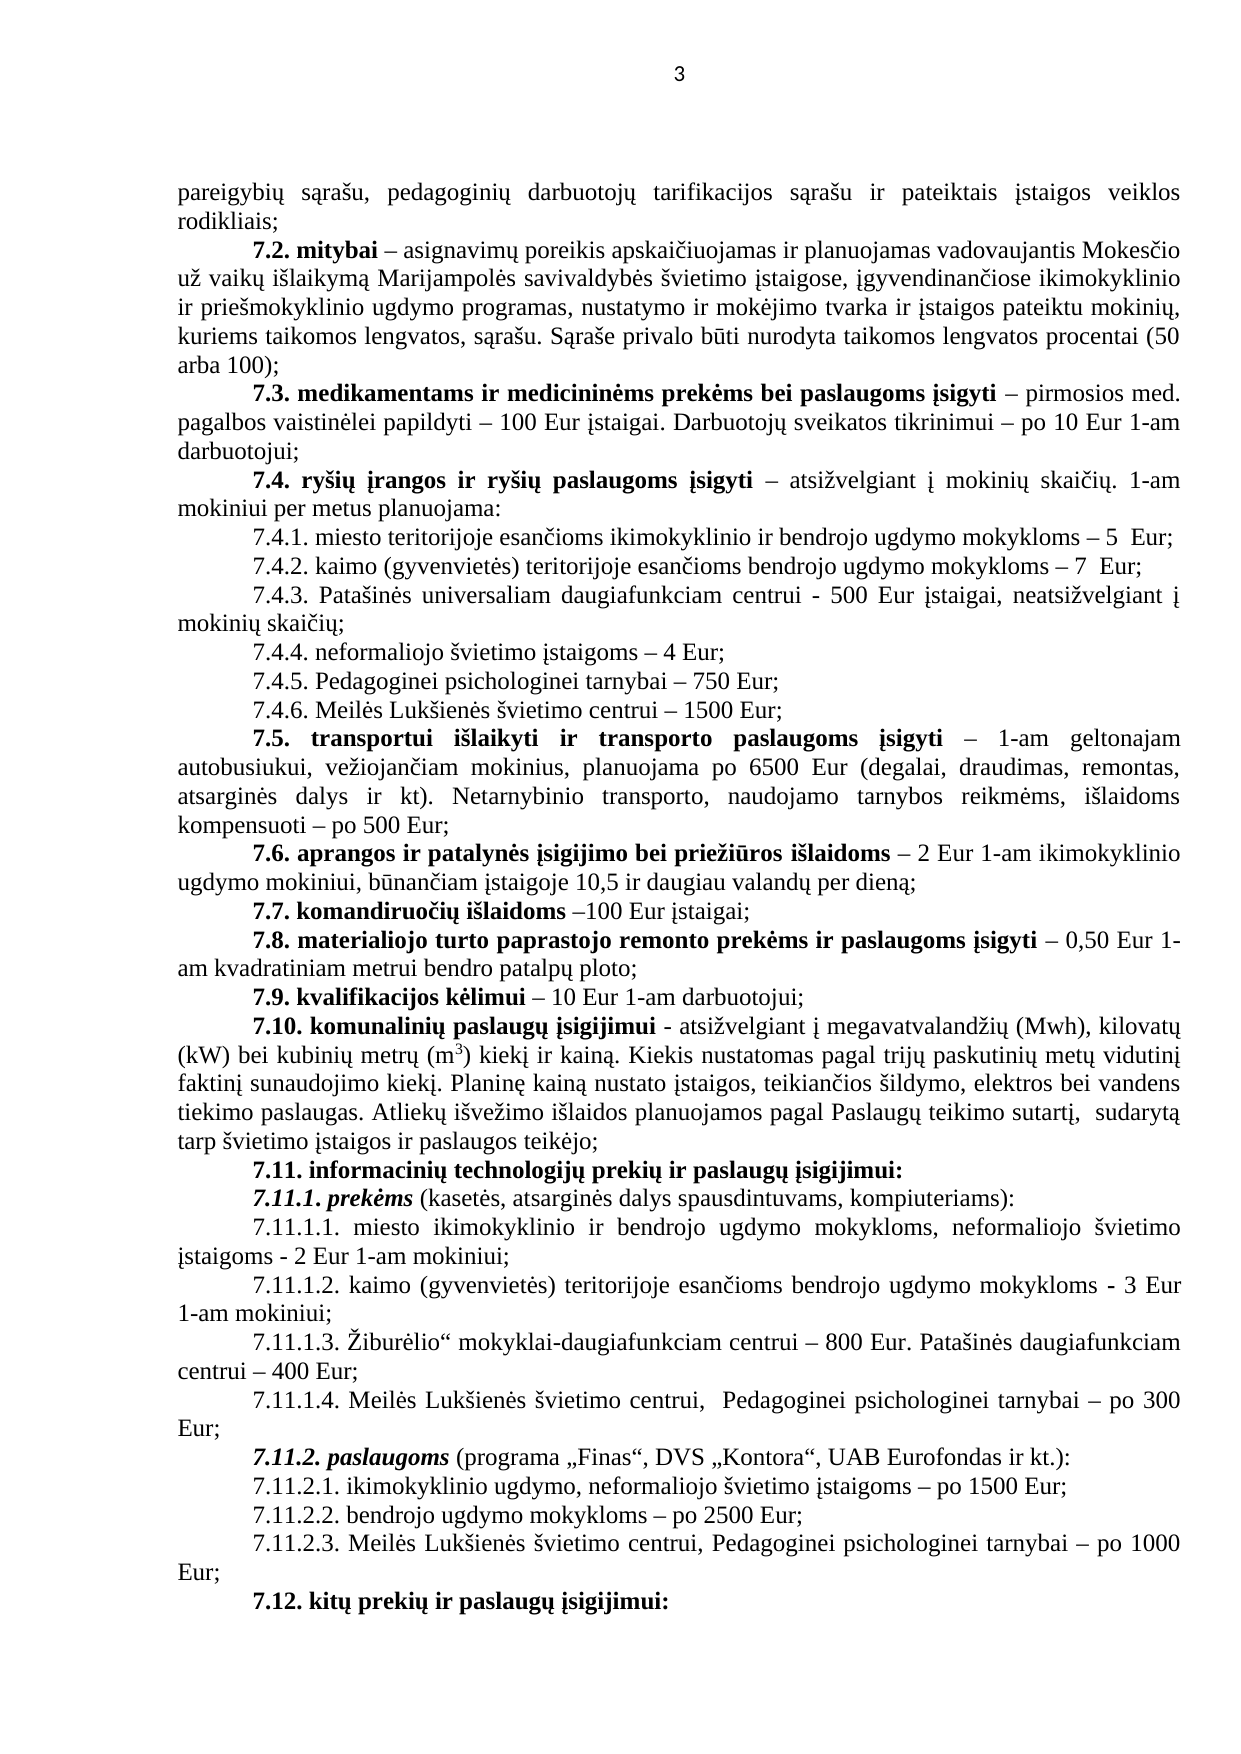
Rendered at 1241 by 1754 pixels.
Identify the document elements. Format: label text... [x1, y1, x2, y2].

text 7.8. materialiojo turto paprastojo remonto prekėms ir paslaugoms įsigyti – 0,50 Eur 1-am kvadratiniam metrui bendro patalpų ploto; [177, 925, 1181, 982]
text 7.11.2.1. ikimokyklinio ugdymo, neformaliojo švietimo įstaigoms – po 1500 Eur; [177, 1471, 1181, 1500]
text 7.6. aprangos ir patalynės įsigijimo bei priežiūros išlaidoms – 2 Eur 1-am ikimokyklinio ugdymo mokiniui, būnančiam įstaigoje 10,5 ir daugiau valandų per dieną; [177, 838, 1181, 896]
text 7.4.6. Meilės Lukšienės švietimo centrui – 1500 Eur; [177, 695, 1181, 723]
text 7.11.1. prekėms (kasetės, atsarginės dalys spausdintuvams, kompiuteriams): [177, 1183, 1181, 1212]
text 7.12. kitų prekių ir paslaugų įsigijimui: [177, 1586, 1181, 1615]
text 7.10. komunalinių paslaugų įsigijimui - atsižvelgiant į megavatvalandžių (Mwh), kilovatų (kW) bei kubinių metrų (m3) kiekį ir kainą. Kiekis nustatomas pagal trijų paskutinių metų vidutinį faktinį sunaudojimo kiekį. Planinę kainą nustato įstaigos, teikiančios šildymo, elektros bei vandens tiekimo paslaugas. Atliekų išvežimo išlaidos planuojamos pagal Paslaugų teikimo sutartį, sudarytą tarp švietimo įstaigos ir paslaugos teikėjo; [177, 1011, 1181, 1155]
text 7.4.3. Patašinės universaliam daugiafunkciam centrui - 500 Eur įstaigai, neatsižvelgiant į mokinių skaičių; [177, 580, 1181, 637]
text 7.11.1.1. miesto ikimokyklinio ir bendrojo ugdymo mokykloms, neformaliojo švietimo įstaigoms - 2 Eur 1-am mokiniui; [177, 1212, 1181, 1270]
text 7.11.2. paslaugoms (programa „Finas“, DVS „Kontora“, UAB Eurofondas ir kt.): [177, 1442, 1181, 1471]
text 7.11.1.2. kaimo (gyvenvietės) teritorijoje esančioms bendrojo ugdymo mokykloms - 3 Eur 1-am mokiniui; [177, 1270, 1181, 1327]
text pareigybių sąrašu, pedagoginių darbuotojų tarifikacijos sąrašu ir pateiktais įstaigos veiklos rodikliais; [177, 177, 1181, 235]
text 7.4.1. miesto teritorijoje esančioms ikimokyklinio ir bendrojo ugdymo mokykloms – 5 Eur; [177, 522, 1181, 551]
text 7.11. informacinių technologijų prekių ir paslaugų įsigijimui: [177, 1155, 1181, 1183]
text 7.4.2. kaimo (gyvenvietės) teritorijoje esančioms bendrojo ugdymo mokykloms – 7 Eur; [177, 551, 1181, 580]
text 7.7. komandiruočių išlaidoms –100 Eur įstaigai; [177, 896, 1181, 925]
text 7.2. mitybai – asignavimų poreikis apskaičiuojamas ir planuojamas vadovaujantis Mokesčio už vaikų išlaikymą Marijampolės savivaldybės švietimo įstaigose, įgyvendinančiose ikimokyklinio ir priešmokyklinio ugdymo programas, nustatymo ir mokėjimo tvarka ir įstaigos pateiktu mokinių, kuriems taikomos lengvatos, sąrašu. Sąraše privalo būti nurodyta taikomos lengvatos procentai (50 arba 100); [177, 235, 1181, 378]
text 7.11.1.4. Meilės Lukšienės švietimo centrui, Pedagoginei psichologinei tarnybai – po 300 Eur; [177, 1385, 1181, 1442]
text 7.4. ryšių įrangos ir ryšių paslaugoms įsigyti – atsižvelgiant į mokinių skaičių. 1-am mokiniui per metus planuojama: [177, 465, 1181, 522]
text 7.9. kvalifikacijos kėlimui – 10 Eur 1-am darbuotojui; [177, 982, 1181, 1011]
text 7.4.5. Pedagoginei psichologinei tarnybai – 750 Eur; [177, 666, 1181, 695]
text 7.11.2.2. bendrojo ugdymo mokykloms – po 2500 Eur; [177, 1500, 1181, 1528]
text 7.3. medikamentams ir medicininėms prekėms bei paslaugoms įsigyti – pirmosios med. pagalbos vaistinėlei papildyti – 100 Eur įstaigai. Darbuotojų sveikatos tikrinimui – po 10 Eur 1-am darbuotojui; [177, 378, 1181, 465]
text 7.11.1.3. Žiburėlio“ mokyklai-daugiafunkciam centrui – 800 Eur. Patašinės daugiafunkciam centrui – 400 Eur; [177, 1327, 1181, 1385]
text 7.5. transportui išlaikyti ir transporto paslaugoms įsigyti – 1-am geltonajam autobusiukui, vežiojančiam mokinius, planuojama po 6500 Eur (degalai, draudimas, remontas, atsarginės dalys ir kt). Netarnybinio transporto, naudojamo tarnybos reikmėms, išlaidoms kompensuoti – po 500 Eur; [177, 723, 1181, 838]
text 7.4.4. neformaliojo švietimo įstaigoms – 4 Eur; [177, 637, 1181, 666]
text 7.11.2.3. Meilės Lukšienės švietimo centrui, Pedagoginei psichologinei tarnybai – po 1000 Eur; [177, 1528, 1181, 1586]
